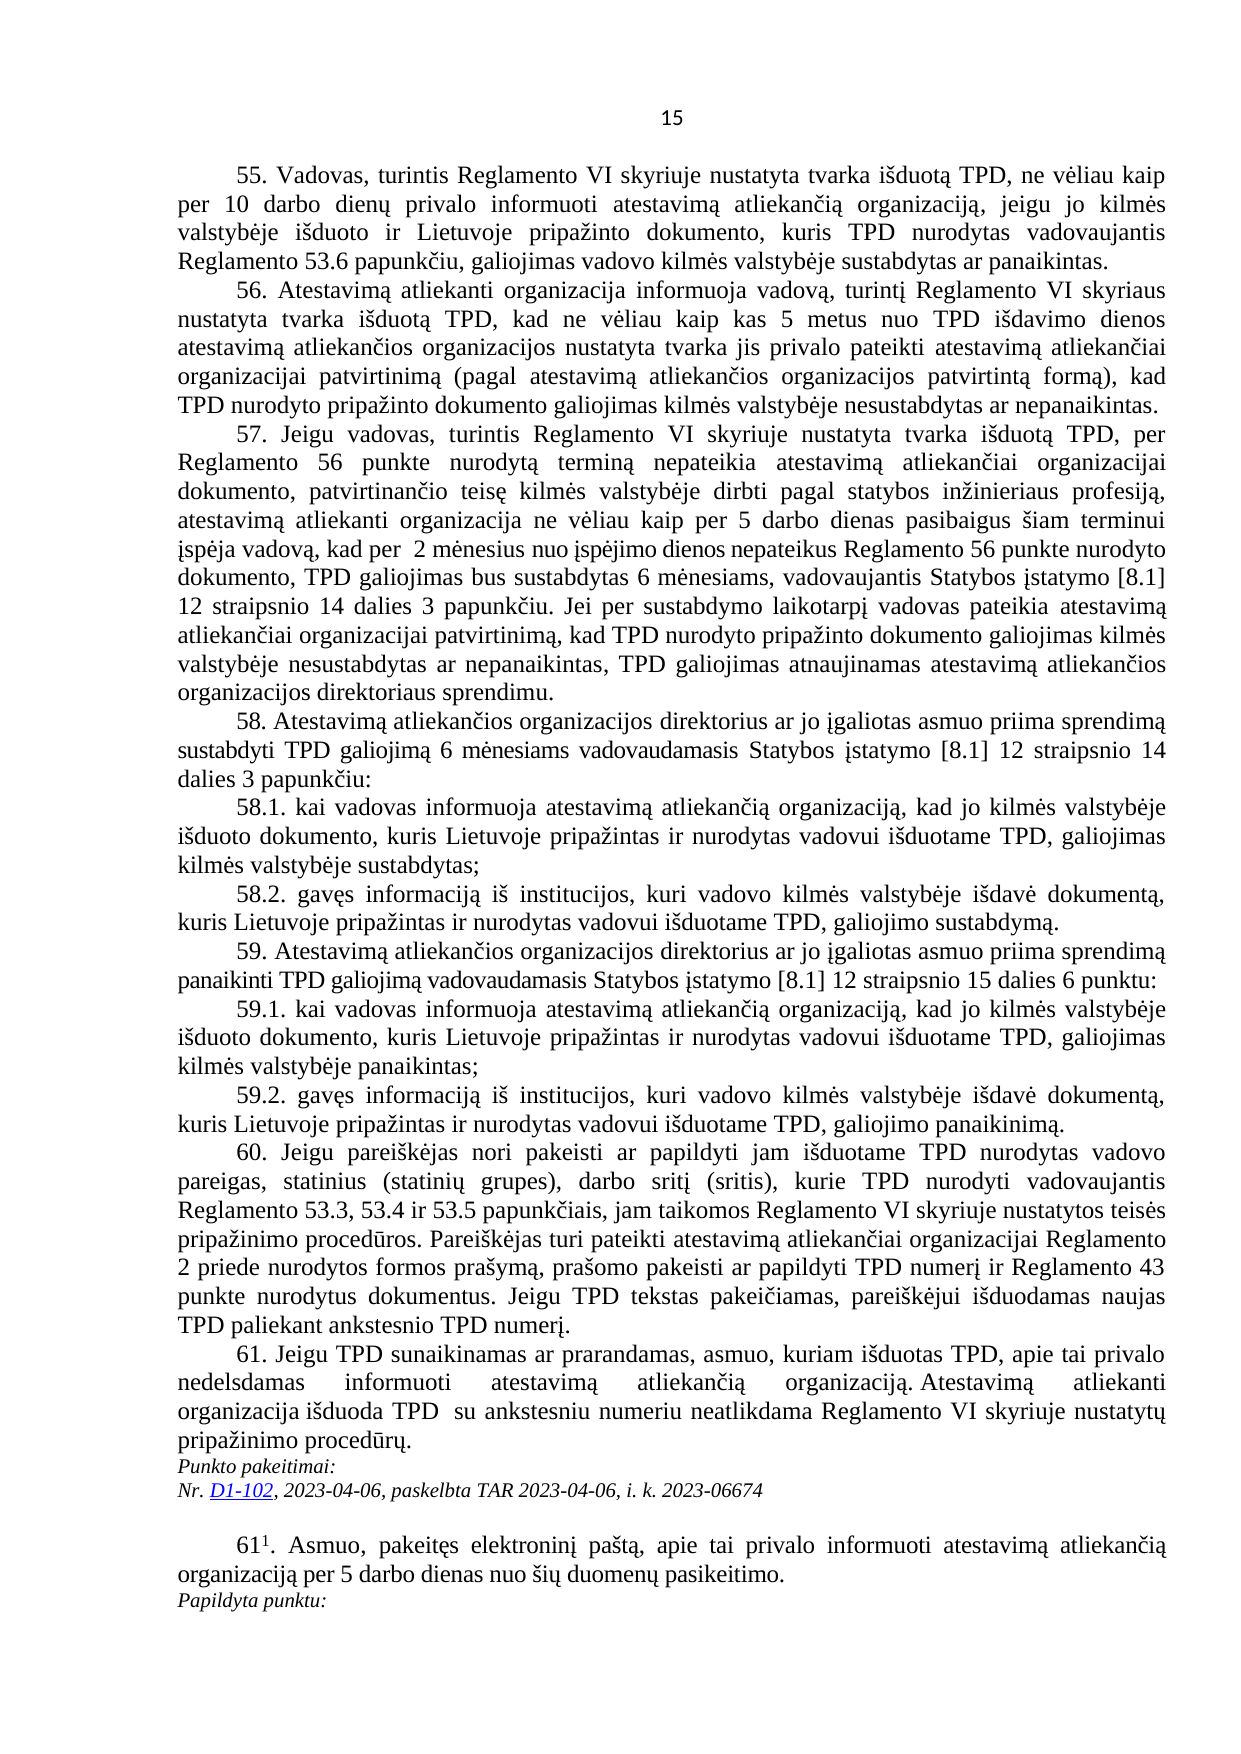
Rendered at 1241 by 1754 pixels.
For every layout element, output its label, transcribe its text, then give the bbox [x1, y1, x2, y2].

text Nr. D1-102, 2023-04-06, paskelbta TAR 2023-04-06, i. k. 2023-06674 [177, 1478, 1166, 1502]
text 56. Atestavimą atliekanti organizacija informuoja vadovą, turintį Reglamento VI skyriaus nustatyta tvarka išduotą TPD, kad ne vėliau kaip kas 5 metus nuo TPD išdavimo dienos atestavimą atliekančios organizacijos nustatyta tvarka jis privalo pateikti atestavimą atliekančiai organizacijai patvirtinimą (pagal atestavimą atliekančios organizacijos patvirtintą formą), kad TPD nurodyto pripažinto dokumento galiojimas kilmės valstybėje nesustabdytas ar nepanaikintas. [177, 275, 1166, 419]
text 58. Atestavimą atliekančios organizacijos direktorius ar jo įgaliotas asmuo priima sprendimą sustabdyti TPD galiojimą 6 mėnesiams vadovaudamasis Statybos įstatymo [8.1] 12 straipsnio 14 dalies 3 papunkčiu: [177, 706, 1166, 792]
text 611. Asmuo, pakeitęs elektroninį paštą, apie tai privalo informuoti atestavimą atliekančią organizaciją per 5 darbo dienas nuo šių duomenų pasikeitimo. [177, 1531, 1166, 1588]
text Papildyta punktu: [177, 1588, 1166, 1612]
text 55. Vadovas, turintis Reglamento VI skyriuje nustatyta tvarka išduotą TPD, ne vėliau kaip per 10 darbo dienų privalo informuoti atestavimą atliekančią organizaciją, jeigu jo kilmės valstybėje išduoto ir Lietuvoje pripažinto dokumento, kuris TPD nurodytas vadovaujantis Reglamento 53.6 papunkčiu, galiojimas vadovo kilmės valstybėje sustabdytas ar panaikintas. [177, 160, 1166, 275]
text Punkto pakeitimai: [177, 1454, 1166, 1478]
text 59.1. kai vadovas informuoja atestavimą atliekančią organizaciją, kad jo kilmės valstybėje išduoto dokumento, kuris Lietuvoje pripažintas ir nurodytas vadovui išduotame TPD, galiojimas kilmės valstybėje panaikintas; [177, 994, 1166, 1080]
text 61. Jeigu TPD sunaikinamas ar prarandamas, asmuo, kuriam išduotas TPD, apie tai privalo nedelsdamas informuoti atestavimą atliekančią organizaciją. Atestavimą atliekanti organizacija išduoda TPD su ankstesniu numeriu neatlikdama Reglamento VI skyriuje nustatytų pripažinimo procedūrų. [177, 1339, 1166, 1454]
text 60. Jeigu pareiškėjas nori pakeisti ar papildyti jam išduotame TPD nurodytas vadovo pareigas, statinius (statinių grupes), darbo sritį (sritis), kurie TPD nurodyti vadovaujantis Reglamento 53.3, 53.4 ir 53.5 papunkčiais, jam taikomos Reglamento VI skyriuje nustatytos teisės pripažinimo procedūros. Pareiškėjas turi pateikti atestavimą atliekančiai organizacijai Reglamento 2 priede nurodytos formos prašymą, prašomo pakeisti ar papildyti TPD numerį ir Reglamento 43 punkte nurodytus dokumentus. Jeigu TPD tekstas pakeičiamas, pareiškėjui išduodamas naujas TPD paliekant ankstesnio TPD numerį. [177, 1137, 1166, 1339]
text 58.2. gavęs informaciją iš institucijos, kuri vadovo kilmės valstybėje išdavė dokumentą, kuris Lietuvoje pripažintas ir nurodytas vadovui išduotame TPD, galiojimo sustabdymą. [177, 879, 1166, 936]
text 57. Jeigu vadovas, turintis Reglamento VI skyriuje nustatyta tvarka išduotą TPD, per Reglamento 56 punkte nurodytą terminą nepateikia atestavimą atliekančiai organizacijai dokumento, patvirtinančio teisę kilmės valstybėje dirbti pagal statybos inžinieriaus profesiją, atestavimą atliekanti organizacija ne vėliau kaip per 5 darbo dienas pasibaigus šiam terminui įspėja vadovą, kad per 2 mėnesius nuo įspėjimo dienos nepateikus Reglamento 56 punkte nurodyto dokumento, TPD galiojimas bus sustabdytas 6 mėnesiams, vadovaujantis Statybos įstatymo [8.1] 12 straipsnio 14 dalies 3 papunkčiu. Jei per sustabdymo laikotarpį vadovas pateikia atestavimą atliekančiai organizacijai patvirtinimą, kad TPD nurodyto pripažinto dokumento galiojimas kilmės valstybėje nesustabdytas ar nepanaikintas, TPD galiojimas atnaujinamas atestavimą atliekančios organizacijos direktoriaus sprendimu. [177, 419, 1166, 706]
text 58.1. kai vadovas informuoja atestavimą atliekančią organizaciją, kad jo kilmės valstybėje išduoto dokumento, kuris Lietuvoje pripažintas ir nurodytas vadovui išduotame TPD, galiojimas kilmės valstybėje sustabdytas; [177, 792, 1166, 879]
text 59. Atestavimą atliekančios organizacijos direktorius ar jo įgaliotas asmuo priima sprendimą panaikinti TPD galiojimą vadovaudamasis Statybos įstatymo [8.1] 12 straipsnio 15 dalies 6 punktu: [177, 936, 1166, 994]
text 59.2. gavęs informaciją iš institucijos, kuri vadovo kilmės valstybėje išdavė dokumentą, kuris Lietuvoje pripažintas ir nurodytas vadovui išduotame TPD, galiojimo panaikinimą. [177, 1080, 1166, 1137]
